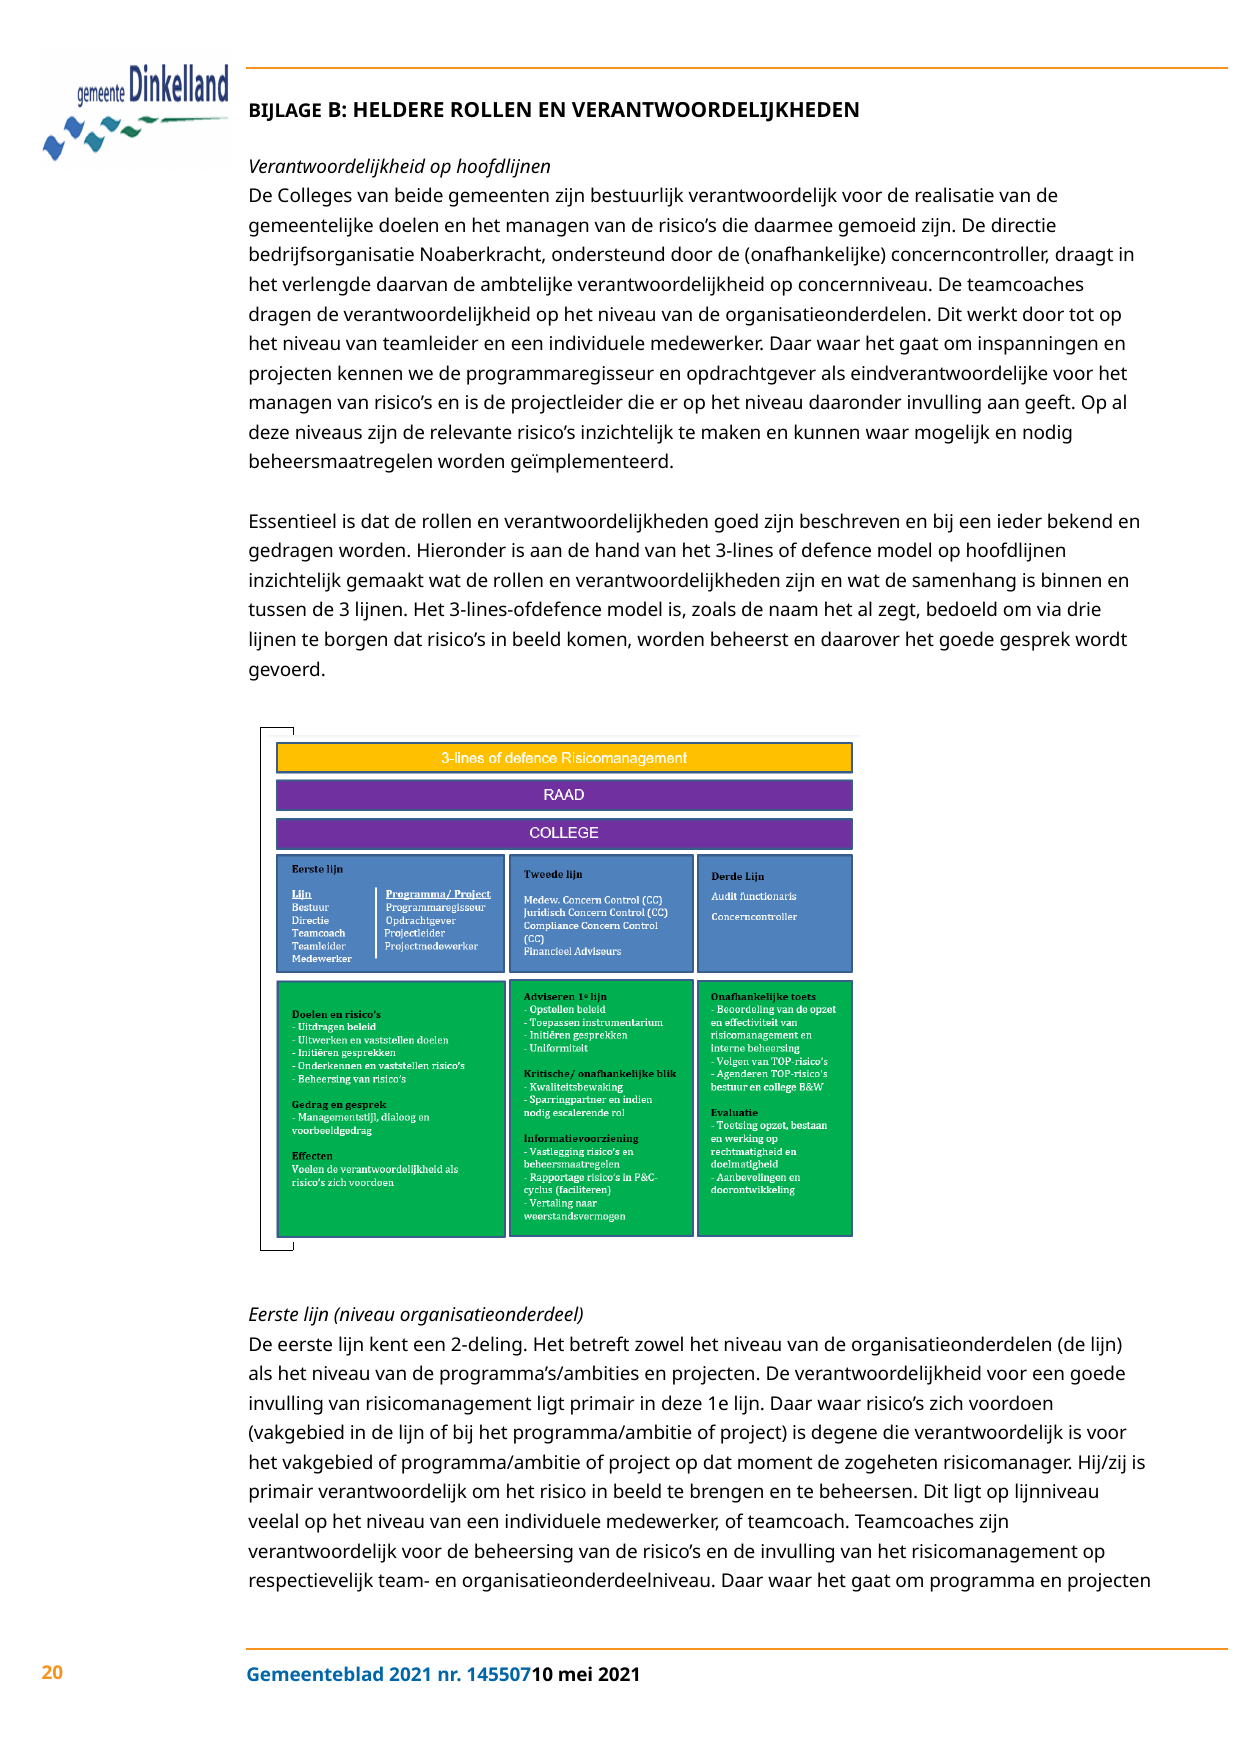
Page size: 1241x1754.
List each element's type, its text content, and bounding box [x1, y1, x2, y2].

text BIJLAGE B: HELDERE ROLLEN EN VERANTWOORDELIJKHEDEN [248, 95, 1152, 123]
picture [41, 47, 231, 172]
text Eerste lijn (niveau organisatieonderdeel) [248, 1301, 1152, 1327]
text Essentieel is dat de rollen en verantwoordelijkheden goed zijn beschreven en bij een ieder bekend en gedragen worden. Hieronder is aan de hand van het 3-lines of defence model op hoofdlijnen inzichtelijk gemaakt wat de rollen en verantwoordelijkheden zijn en wat de samenhang is binnen en tussen de 3 lijnen. Het 3-lines-ofdefence model is, zoals de naam het al zegt, bedoeld om via drie lijnen te borgen dat risico’s in beeld komen, worden beheerst en daarover het goede gesprek wordt gevoerd. [248, 508, 1152, 682]
text De eerste lijn kent een 2-deling. Het betreft zowel het niveau van de organisatieonderdelen (de lijn) als het niveau van de programma’s/ambities en projecten. De verantwoordelijkheid voor een goede invulling van risicomanagement ligt primair in deze 1e lijn. Daar waar risico’s zich voordoen (vakgebied in de lijn of bij het programma/ambitie of project) is degene die verantwoordelijk is voor het vakgebied of programma/ambitie of project op dat moment de zogeheten risicomanager. Hij/zij is primair verantwoordelijk om het risico in beeld te brengen en te beheersen. Dit ligt op lijnniveau veelal op het niveau van een individuele medewerker, of teamcoach. Teamcoaches zijn verantwoordelijk voor de beheersing van de risico’s en de invulling van het risicomanagement op respectievelijk team- en organisatieonderdeelniveau. Daar waar het gaat om programma en projecten [248, 1331, 1152, 1593]
text Verantwoordelijkheid op hoofdlijnen [248, 153, 1152, 179]
text De Colleges van beide gemeenten zijn bestuurlijk verantwoordelijk voor de realisatie van de gemeentelijke doelen en het managen van de risico’s die daarmee gemoeid zijn. De directie bedrijfsorganisatie Noaberkracht, ondersteund door de (onafhankelijke) concerncontroller, draagt in het verlengde daarvan de ambtelijke verantwoordelijkheid op concernniveau. De teamcoaches dragen de verantwoordelijkheid op het niveau van de organisatieonderdelen. Dit werkt door tot op het niveau van teamleider en een individuele medewerker. Daar waar het gaat om inspanningen en projecten kennen we de programmaregisseur en opdrachtgever als eindverantwoordelijke voor het managen van risico’s en is de projectleider die er op het niveau daaronder invulling aan geeft. Op al deze niveaus zijn de relevante risico’s inzichtelijk te maken en kunnen waar mogelijk en nodig beheersmaatregelen worden geïmplementeerd. [248, 182, 1152, 474]
picture [268, 735, 860, 1242]
